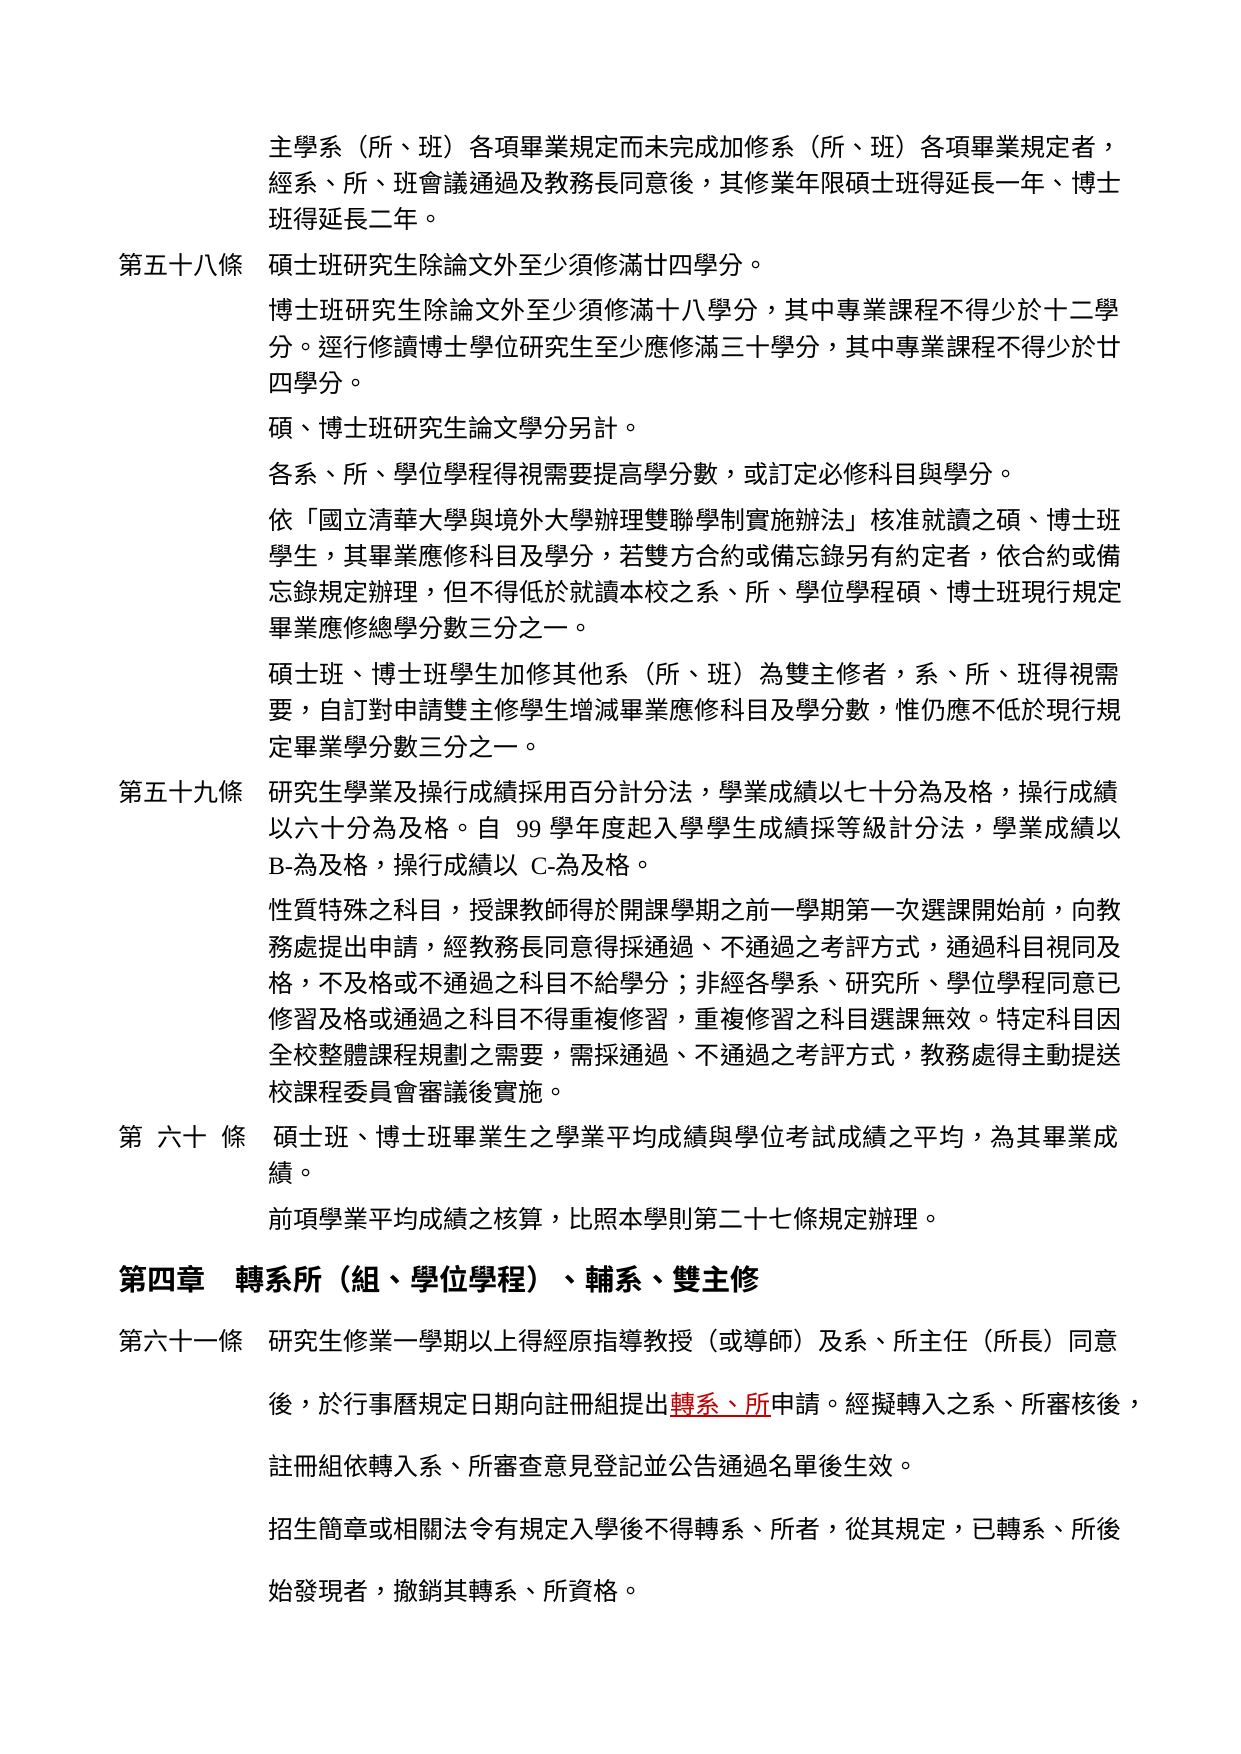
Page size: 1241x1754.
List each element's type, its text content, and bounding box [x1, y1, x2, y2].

text 第 六十 條 碩士班、博士班畢業生之學業平均成績與學位考試成績之平均，為其畢業成績。 [118, 1118, 1122, 1190]
text 主學系（所、班）各項畢業規定而未完成加修系（所、班）各項畢業規定者，經系、所、班會議通過及教務長同意後，其修業年限碩士班得延長一年、博士班得延長二年。 [268, 127, 1122, 236]
text 各系、所、學位學程得視需要提高學分數，或訂定必修科目與學分。 [268, 454, 1122, 491]
text 第六十一條 研究生修業一學期以上得經原指導教授（或導師）及系、所主任（所長）同意後，於行事曆規定日期向註冊組提出轉系、所申請。經擬轉入之系、所審核後，註冊組依轉入系、所審查意見登記並公告通過名單後生效。 [118, 1298, 1122, 1486]
text 碩士班、博士班學生加修其他系（所、班）為雙主修者，系、所、班得視需要，自訂對申請雙主修學生增減畢業應修科目及學分數，惟仍應不低於現行規定畢業學分數三分之一。 [268, 654, 1122, 763]
text 依「國立清華大學與境外大學辦理雙聯學制實施辦法」核准就讀之碩、博士班學生，其畢業應修科目及學分，若雙方合約或備忘錄另有約定者，依合約或備忘錄規定辦理，但不得低於就讀本校之系、所、學位學程碩、博士班現行規定畢業應修總學分數三分之一。 [268, 500, 1122, 645]
text 性質特殊之科目，授課教師得於開課學期之前一學期第一次選課開始前，向教務處提出申請，經教務長同意得採通過、不通過之考評方式，通過科目視同及格，不及格或不通過之科目不給學分；非經各學系、研究所、學位學程同意已修習及格或通過之科目不得重複修習，重複修習之科目選課無效。特定科目因全校整體課程規劃之需要，需採通過、不通過之考評方式，教務處得主動提送校課程委員會審議後實施。 [268, 891, 1122, 1108]
text 招生簡章或相關法令有規定入學後不得轉系、所者，從其規定，已轉系、所後始發現者，撤銷其轉系、所資格。 [268, 1486, 1122, 1611]
text 第四章 轉系所（組、學位學程）、輔系、雙主修 [118, 1236, 1122, 1298]
text 前項學業平均成績之核算，比照本學則第二十七條規定辦理。 [268, 1199, 1122, 1236]
text 第五十八條 碩士班研究生除論文外至少須修滿廿四學分。 [118, 245, 1122, 281]
text 碩、博士班研究生論文學分另計。 [268, 409, 1122, 445]
text 第五十九條 研究生學業及操行成績採用百分計分法，學業成績以七十分為及格，操行成績以六十分為及格。自 99 學年度起入學學生成績採等級計分法，學業成績以 B-為及格，操行成績以 C-為及格。 [118, 773, 1122, 881]
text 博士班研究生除論文外至少須修滿十八學分，其中專業課程不得少於十二學分。逕行修讀博士學位研究生至少應修滿三十學分，其中專業課程不得少於廿四學分。 [268, 291, 1122, 399]
